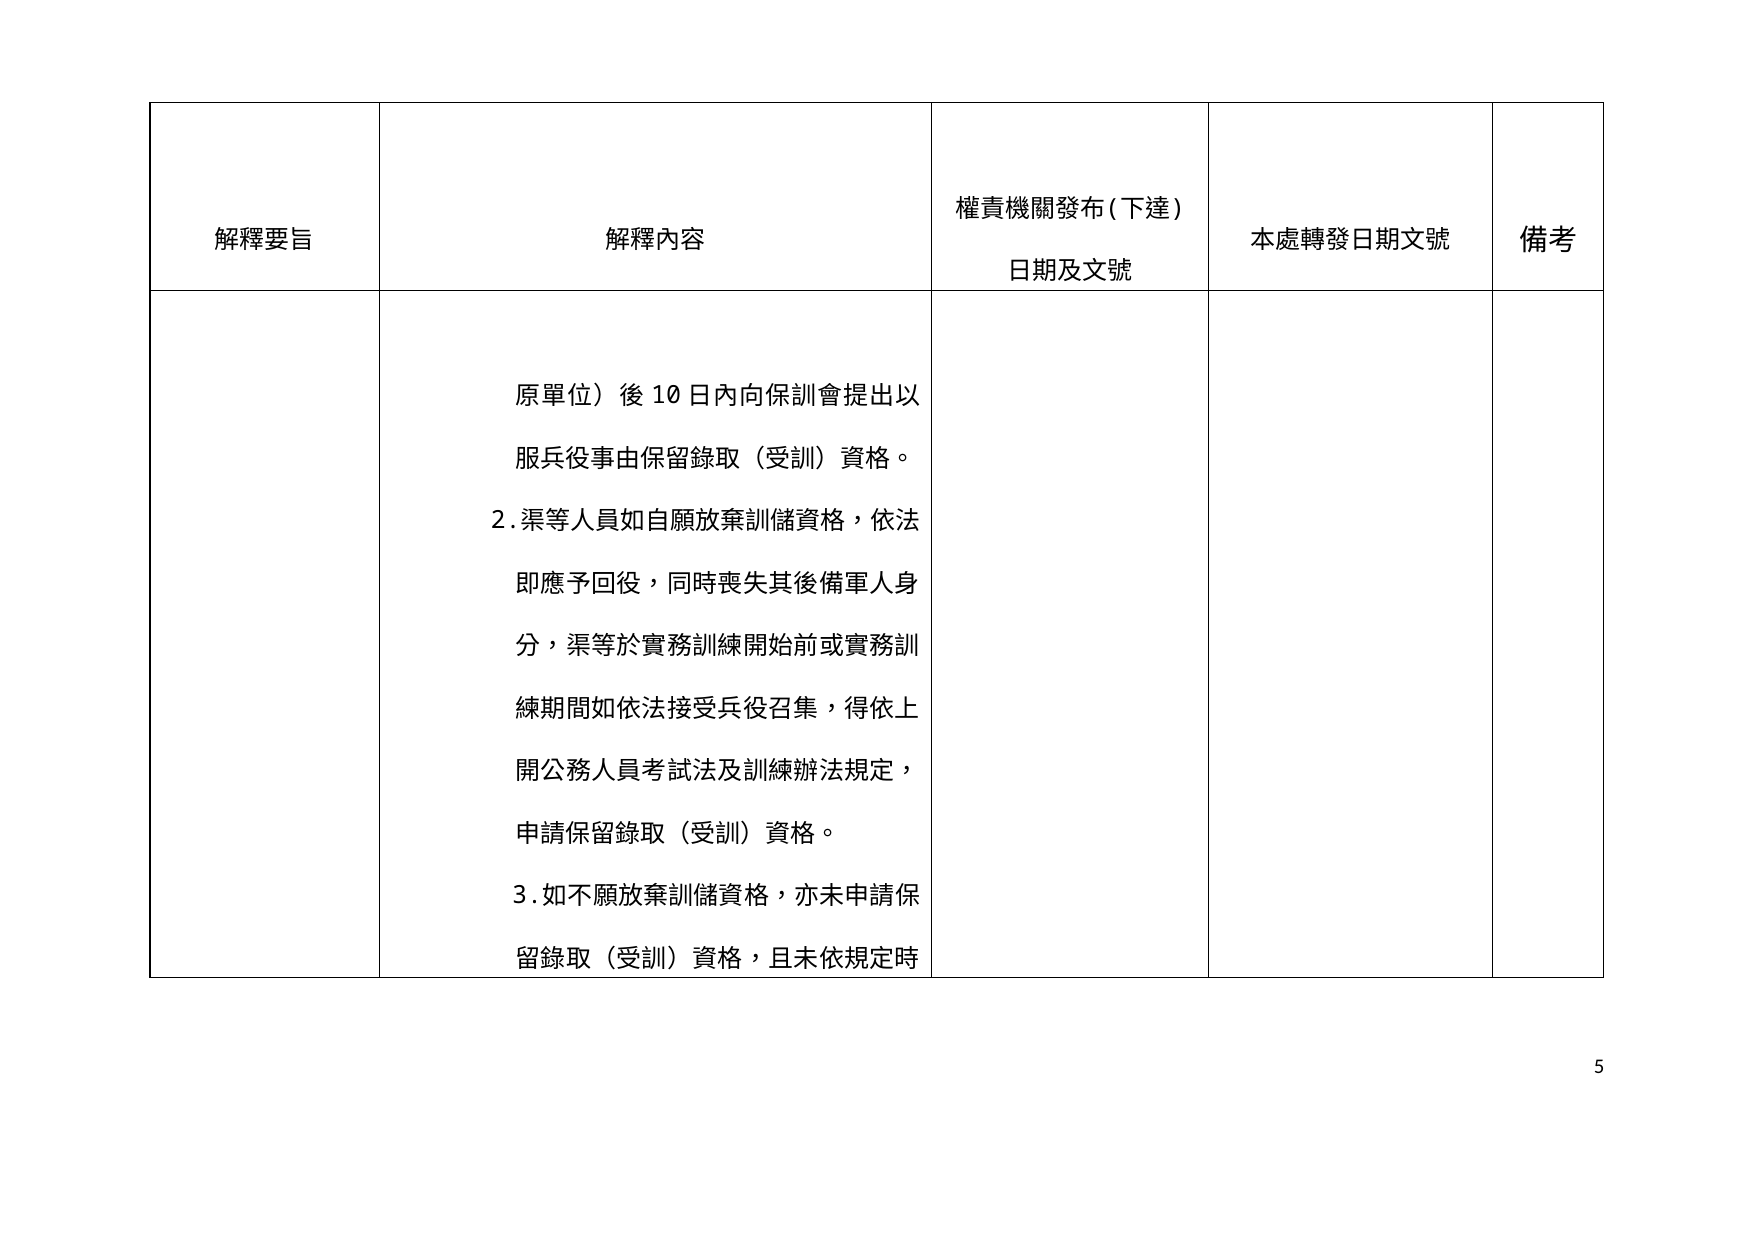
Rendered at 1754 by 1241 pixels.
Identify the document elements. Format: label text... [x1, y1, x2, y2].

table_header 本處轉發日期文號 [1209, 103, 1492, 289]
table_cell [1493, 291, 1603, 977]
table_header 權責機關發布(下達)日期及文號 [932, 103, 1208, 289]
table_header 備考 [1493, 103, 1603, 289]
table_header 解釋要旨 [151, 103, 379, 289]
table_cell 原單位）後10日內向保訓會提出以服兵役事由保留錄取（受訓）資格。 2.渠等人員如自願放棄訓儲資格，依法即應予回役，同時喪失其後備軍人身分，渠等於實務訓練開始前或實務訓練期間如依法接受兵役召集，得依上開公務人員考試法及訓練辦法規定，申請保留錄取（受訓）資格。 3.如不願放棄訓儲資格，亦未申請保留錄取（受訓）資格，且未依規定時 [380, 291, 931, 977]
table_cell [932, 291, 1208, 977]
table_cell [151, 291, 379, 977]
table_header 解釋內容 [380, 103, 931, 289]
table_cell [1209, 291, 1492, 977]
